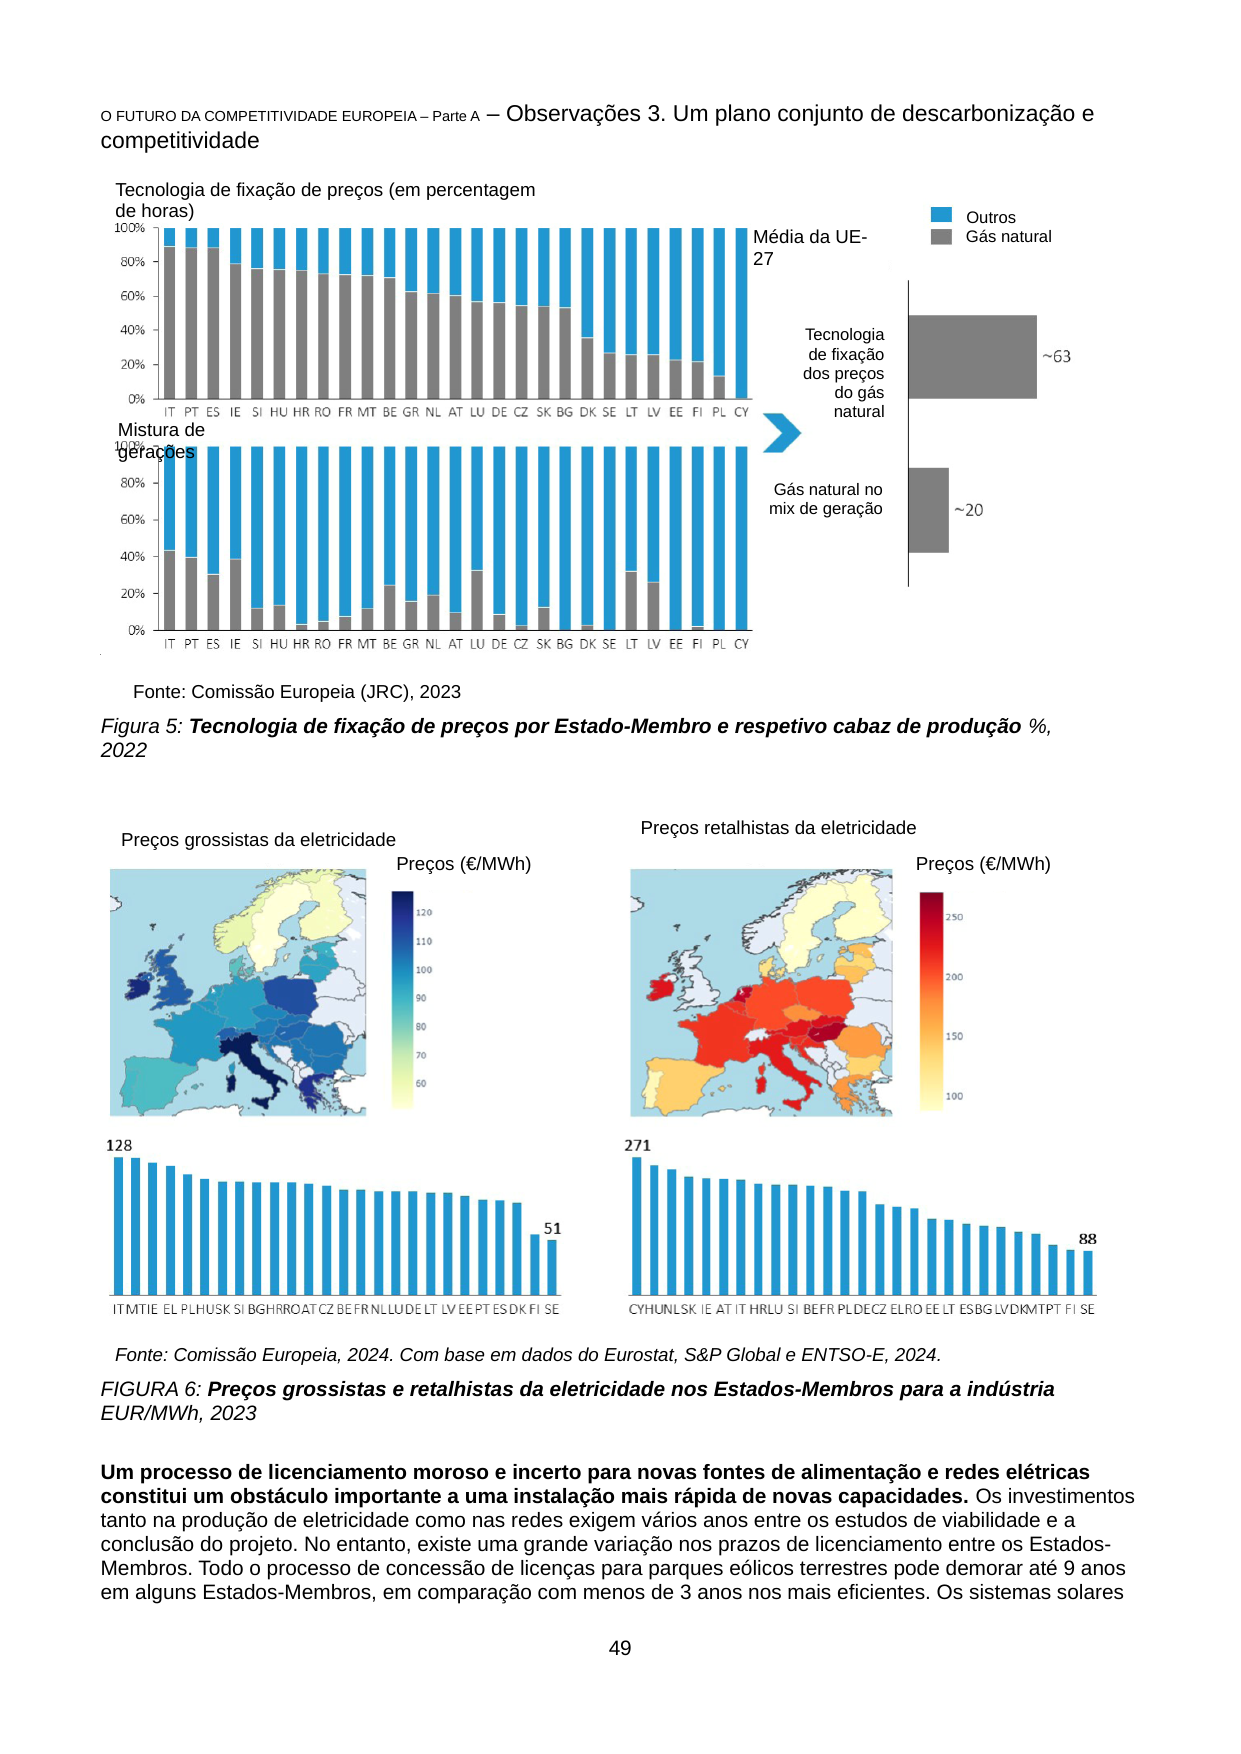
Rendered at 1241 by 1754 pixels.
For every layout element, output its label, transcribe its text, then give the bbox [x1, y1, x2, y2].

text Figura 5: Tecnologia de fixação de preços por Estado-Membro e respetivo cabaz de produção %, 2022 [101, 655, 1081, 762]
picture [100, 863, 1105, 1317]
picture [100, 198, 1081, 655]
picture [469, 863, 478, 869]
text Figura 5: Tecnologia de fixação de preços por Estado-Membro e respetivo cabaz de produção %, 2022 [391, 184, 1081, 198]
text FIGURA 6: Preços grossistas e retalhistas da eletricidade nos Estados-Membros para a indústria EUR/MWh, 2023 [100, 1317, 1104, 1424]
text Um processo de licenciamento moroso e incerto para novas fontes de alimentação e redes elétricas constitui um obstáculo importante a uma instalação mais rápida de novas capacidades. Os investimentos tanto na produção de eletricidade como nas redes exigem vários anos entre os estudos de viabilidade e a conclusão do projeto. No entanto, existe uma grande variação nos prazos de licenciamento entre os Estados-Membros. Todo o processo de concessão de licenças para parques eólicos terrestres pode demorar até 9 anos em alguns Estados-Membros, em comparação com menos de 3 anos nos mais eficientes. Os sistemas solares [100, 1460, 1140, 1604]
text FIGURA 6: Preços grossistas e retalhistas da eletricidade nos Estados-Membros para a indústria EUR/MWh, 2023 [100, 822, 1104, 863]
text Figura 5: Tecnologia de fixação de preços por Estado-Membro e respetivo cabaz de produção %, 2022 [101, 184, 391, 198]
